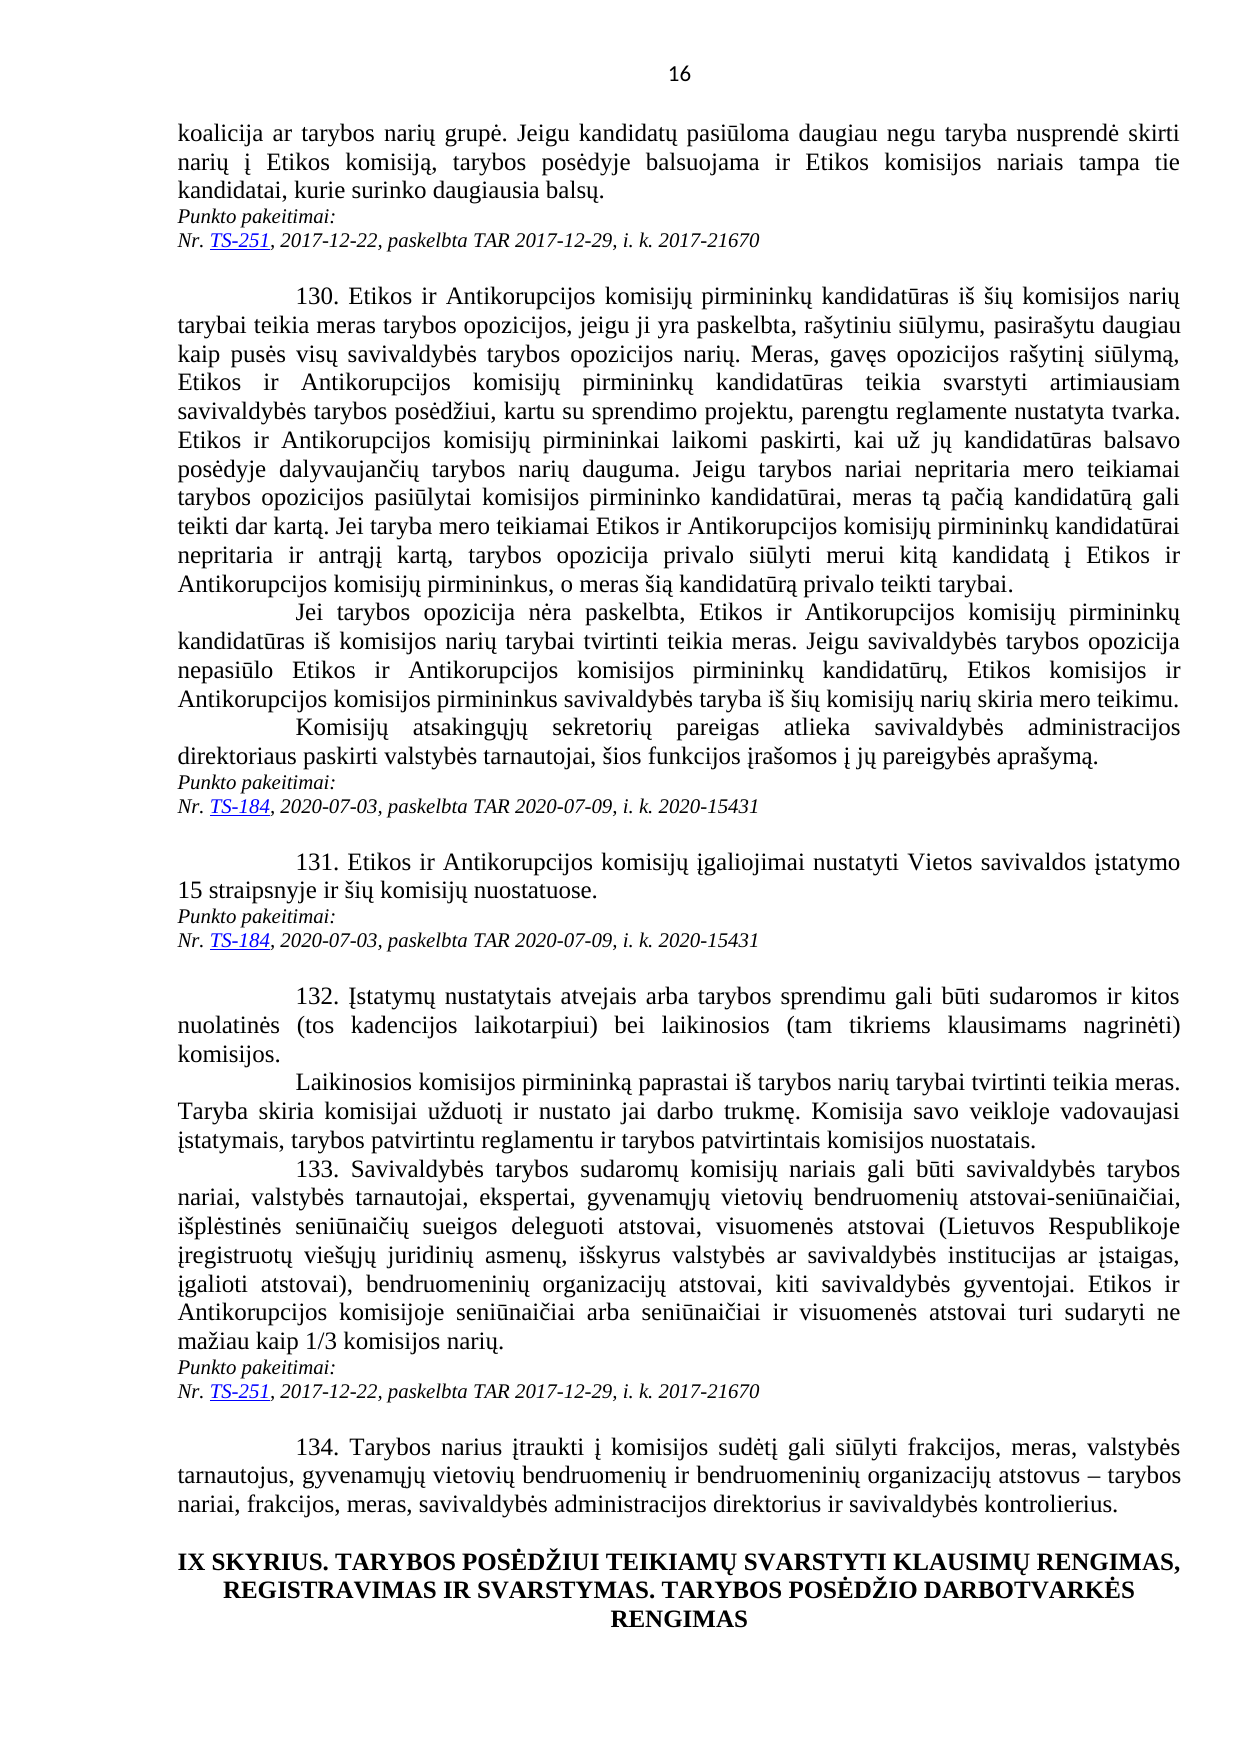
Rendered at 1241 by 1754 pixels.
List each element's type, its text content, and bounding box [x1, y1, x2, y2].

text IX SKYRIUS. TARYBOS POSĖDŽIUI TEIKIAMŲ SVARSTYTI KLAUSIMŲ RENGIMAS, REGISTRAVIMAS IR SVARSTYMAS. TARYBOS POSĖDŽIO DARBOTVARKĖS RENGIMAS [177, 1547, 1181, 1633]
text Punkto pakeitimai: [177, 770, 1181, 794]
text Punkto pakeitimai: [177, 204, 1181, 228]
text Nr. TS-184, 2020-07-03, paskelbta TAR 2020-07-09, i. k. 2020-15431 [177, 794, 1181, 818]
text koalicija ar tarybos narių grupė. Jeigu kandidatų pasiūloma daugiau negu taryba nusprendė skirti narių į Etikos komisiją, tarybos posėdyje balsuojama ir Etikos komisijos nariais tampa tie kandidatai, kurie surinko daugiausia balsų. [177, 118, 1181, 204]
text Nr. TS-251, 2017-12-22, paskelbta TAR 2017-12-29, i. k. 2017-21670 [177, 1379, 1181, 1403]
text 130. Etikos ir Antikorupcijos komisijų pirmininkų kandidatūras iš šių komisijos narių tarybai teikia meras tarybos opozicijos, jeigu ji yra paskelbta, rašytiniu siūlymu, pasirašytu daugiau kaip pusės visų savivaldybės tarybos opozicijos narių. Meras, gavęs opozicijos rašytinį siūlymą, Etikos ir Antikorupcijos komisijų pirmininkų kandidatūras teikia svarstyti artimiausiam savivaldybės tarybos posėdžiui, kartu su sprendimo projektu, parengtu reglamente nustatyta tvarka. Etikos ir Antikorupcijos komisijų pirmininkai laikomi paskirti, kai už jų kandidatūras balsavo posėdyje dalyvaujančių tarybos narių dauguma. Jeigu tarybos nariai nepritaria mero teikiamai tarybos opozicijos pasiūlytai komisijos pirmininko kandidatūrai, meras tą pačią kandidatūrą gali teikti dar kartą. Jei taryba mero teikiamai Etikos ir Antikorupcijos komisijų pirmininkų kandidatūrai nepritaria ir antrąjį kartą, tarybos opozicija privalo siūlyti merui kitą kandidatą į Etikos ir Antikorupcijos komisijų pirmininkus, o meras šią kandidatūrą privalo teikti tarybai. [177, 281, 1181, 597]
text 133. Savivaldybės tarybos sudaromų komisijų nariais gali būti savivaldybės tarybos nariai, valstybės tarnautojai, ekspertai, gyvenamųjų vietovių bendruomenių atstovai-seniūnaičiai, išplėstinės seniūnaičių sueigos deleguoti atstovai, visuomenės atstovai (Lietuvos Respublikoje įregistruotų viešųjų juridinių asmenų, išskyrus valstybės ar savivaldybės institucijas ar įstaigas, įgalioti atstovai), bendruomeninių organizacijų atstovai, kiti savivaldybės gyventojai. Etikos ir Antikorupcijos komisijoje seniūnaičiai arba seniūnaičiai ir visuomenės atstovai turi sudaryti ne mažiau kaip 1/3 komisijos narių. [177, 1154, 1181, 1355]
text Komisijų atsakingųjų sekretorių pareigas atlieka savivaldybės administracijos direktoriaus paskirti valstybės tarnautojai, šios funkcijos įrašomos į jų pareigybės aprašymą. [177, 712, 1181, 770]
text 132. Įstatymų nustatytais atvejais arba tarybos sprendimu gali būti sudaromos ir kitos nuolatinės (tos kadencijos laikotarpiui) bei laikinosios (tam tikriems klausimams nagrinėti) komisijos. [177, 981, 1181, 1067]
text Nr. TS-251, 2017-12-22, paskelbta TAR 2017-12-29, i. k. 2017-21670 [177, 228, 1181, 252]
text 134. Tarybos narius įtraukti į komisijos sudėtį gali siūlyti frakcijos, meras, valstybės tarnautojus, gyvenamųjų vietovių bendruomenių ir bendruomeninių organizacijų atstovus – tarybos nariai, frakcijos, meras, savivaldybės administracijos direktorius ir savivaldybės kontrolierius. [177, 1432, 1181, 1518]
text Nr. TS-184, 2020-07-03, paskelbta TAR 2020-07-09, i. k. 2020-15431 [177, 928, 1181, 952]
text Punkto pakeitimai: [177, 904, 1181, 928]
text Laikinosios komisijos pirmininką paprastai iš tarybos narių tarybai tvirtinti teikia meras. Taryba skiria komisijai užduotį ir nustato jai darbo trukmę. Komisija savo veikloje vadovaujasi įstatymais, tarybos patvirtintu reglamentu ir tarybos patvirtintais komisijos nuostatais. [177, 1067, 1181, 1154]
text Punkto pakeitimai: [177, 1355, 1181, 1379]
text Jei tarybos opozicija nėra paskelbta, Etikos ir Antikorupcijos komisijų pirmininkų kandidatūras iš komisijos narių tarybai tvirtinti teikia meras. Jeigu savivaldybės tarybos opozicija nepasiūlo Etikos ir Antikorupcijos komisijos pirmininkų kandidatūrų, Etikos komisijos ir Antikorupcijos komisijos pirmininkus savivaldybės taryba iš šių komisijų narių skiria mero teikimu. [177, 597, 1181, 712]
text 131. Etikos ir Antikorupcijos komisijų įgaliojimai nustatyti Vietos savivaldos įstatymo 15 straipsnyje ir šių komisijų nuostatuose. [177, 847, 1181, 904]
